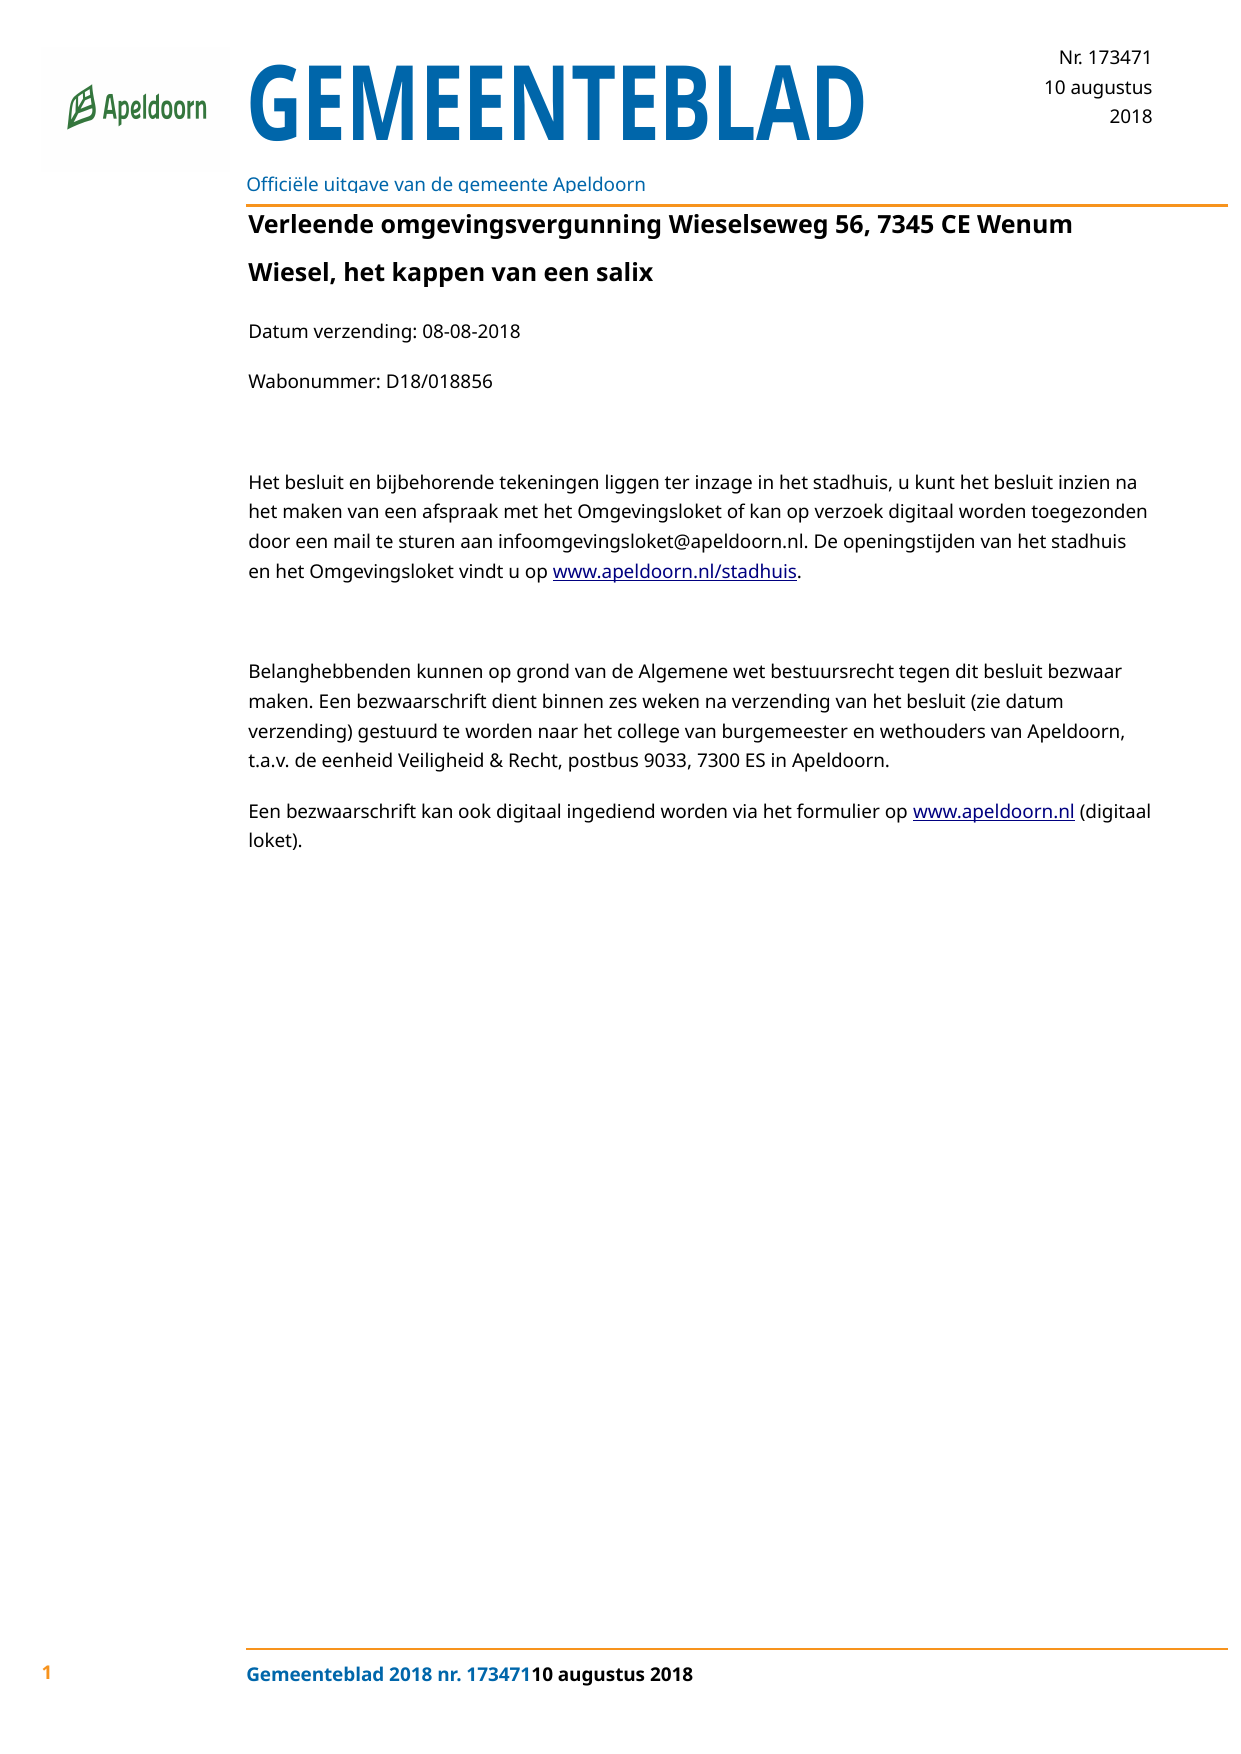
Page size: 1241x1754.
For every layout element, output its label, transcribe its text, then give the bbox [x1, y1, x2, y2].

text Belanghebbenden kunnen op grond van de Algemene wet bestuursrecht tegen dit besluit bezwaar maken. Een bezwaarschrift dient binnen zes weken na verzending van het besluit (zie datum verzending) gestuurd te worden naar het college van burgemeester en wethouders van Apeldoorn, t.a.v. de eenheid Veiligheid & Recht, postbus 9033, 7300 ES in Apeldoorn. [248, 659, 1152, 773]
text Het besluit en bijbehorende tekeningen liggen ter inzage in het stadhuis, u kunt het besluit inzien na het maken van een afspraak met het Omgevingsloket of kan op verzoek digitaal worden toegezonden door een mail te sturen aan infoomgevingsloket@apeldoorn.nl. De openingstijden van het stadhuis en het Omgevingsloket vindt u op www.apeldoorn.nl/stadhuis. [248, 469, 1152, 584]
text Datum verzending: 08-08-2018 [248, 318, 1152, 344]
text Verleende omgevingsvergunning Wieselseweg 56, 7345 CE Wenum Wiesel, het kappen van een salix [248, 207, 1152, 288]
text Een bezwaarschrift kan ook digitaal ingediend worden via het formulier op www.apeldoorn.nl (digitaal loket). [248, 798, 1152, 853]
picture [41, 47, 231, 172]
text Wabonummer: D18/018856 [248, 368, 1152, 394]
